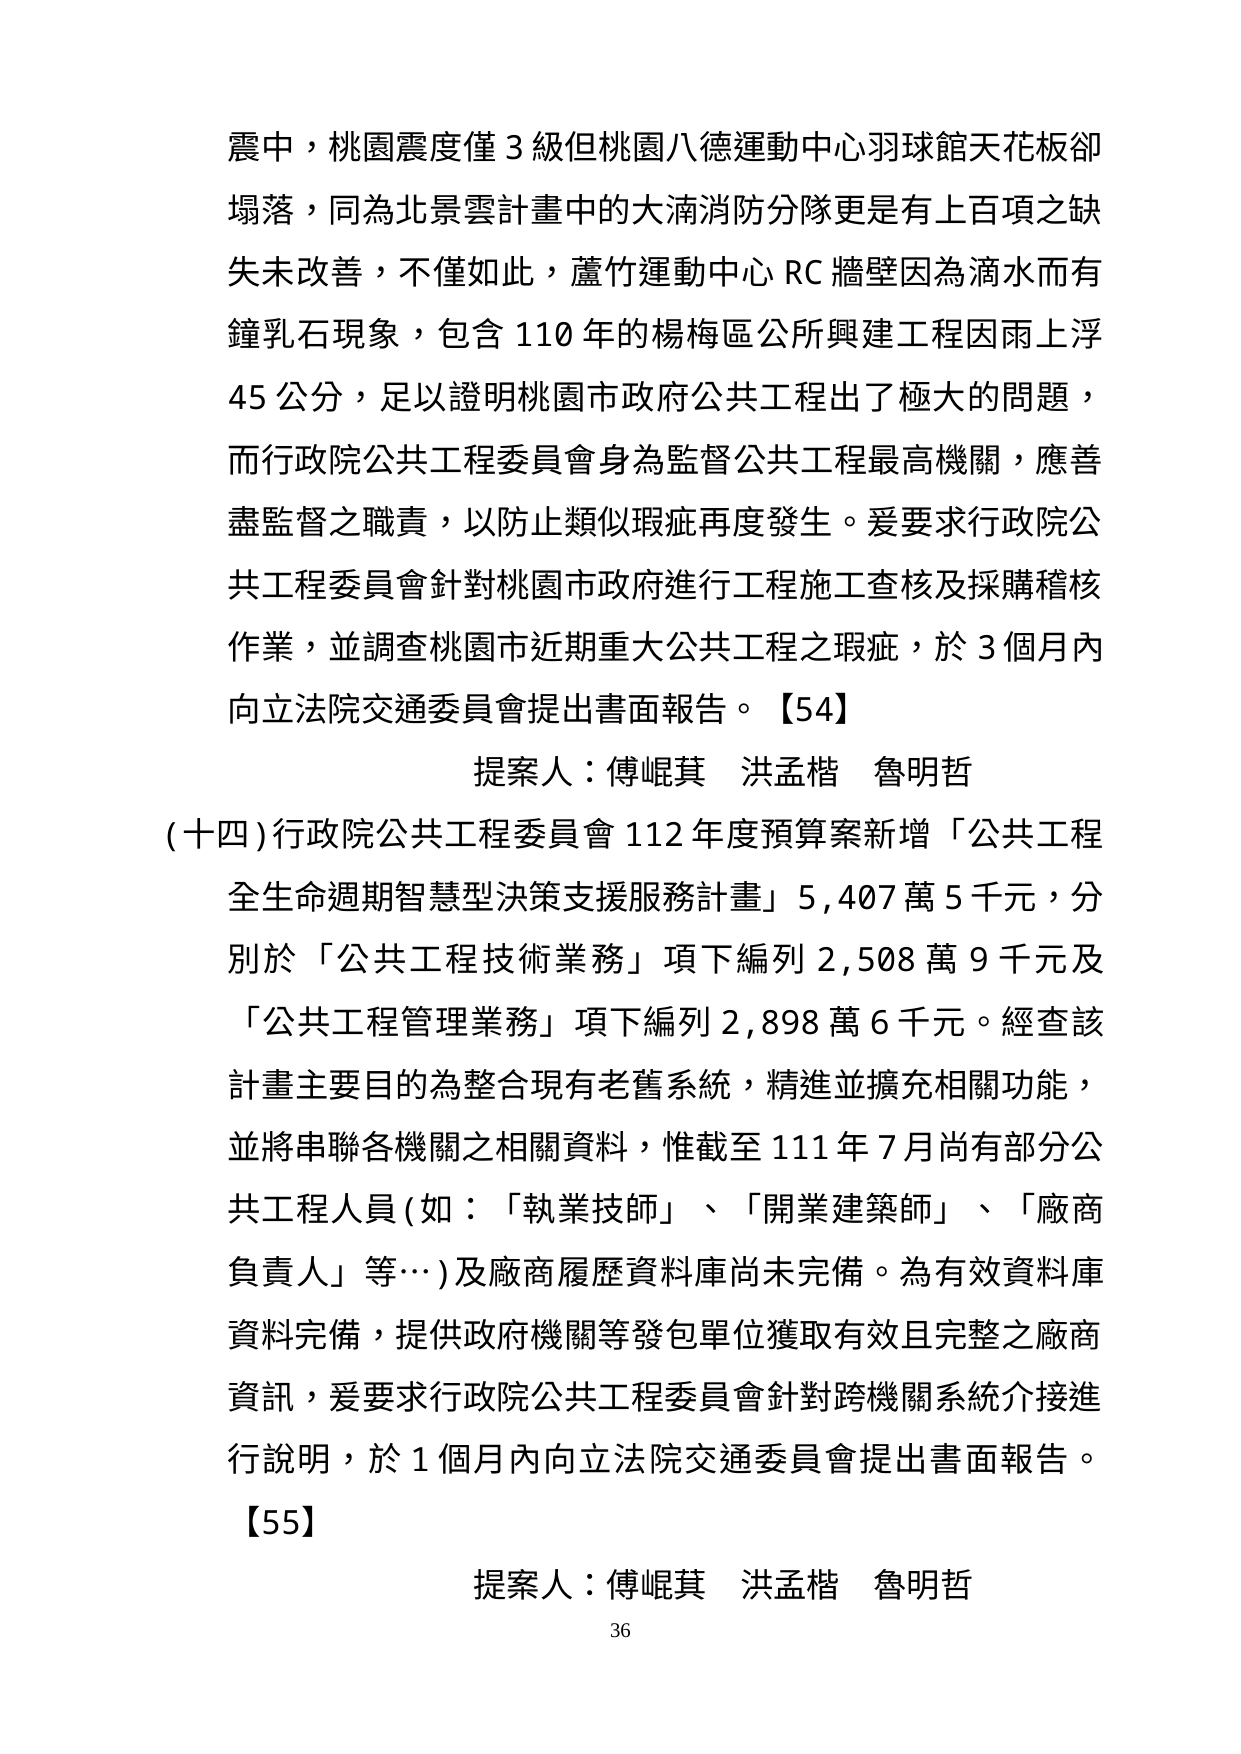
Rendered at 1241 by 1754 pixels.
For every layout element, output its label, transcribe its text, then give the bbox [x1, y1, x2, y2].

subtitle 震中，桃園震度僅3級但桃園八德運動中心羽球館天花板卻塌落，同為北景雲計畫中的大湳消防分隊更是有上百項之缺失未改善，不僅如此，蘆竹運動中心RC牆壁因為滴水而有鐘乳石現象，包含110年的楊梅區公所興建工程因雨上浮45公分，足以證明桃園市政府公共工程出了極大的問題，而行政院公共工程委員會身為監督公共工程最高機關，應善盡監督之職責，以防止類似瑕疵再度發生。爰要求行政院公共工程委員會針對桃園市政府進行工程施工查核及採購稽核作業，並調查桃園市近期重大公共工程之瑕疵，於3個月內向立法院交通委員會提出書面報告。【54】 [161, 103, 1104, 728]
text 提案人：傅崐萁 洪孟楷 魯明哲 [473, 728, 1117, 791]
subtitle (十四)行政院公共工程委員會112年度預算案新增「公共工程全生命週期智慧型決策支援服務計畫」5,407萬5千元，分別於「公共工程技術業務」項下編列2,508萬9千元及「公共工程管理業務」項下編列2,898萬6千元。經查該計畫主要目的為整合現有老舊系統，精進並擴充相關功能，並將串聯各機關之相關資料，惟截至111年7月尚有部分公共工程人員(如：「執業技師」、「開業建築師」、「廠商負責人」等…)及廠商履歷資料庫尚未完備。為有效資料庫資料完備，提供政府機關等發包單位獲取有效且完整之廠商資訊，爰要求行政院公共工程委員會針對跨機關系統介接進行說明，於1個月內向立法院交通委員會提出書面報告。【55】 [161, 791, 1104, 1541]
text 提案人：傅崐萁 洪孟楷 魯明哲 [473, 1541, 1117, 1603]
